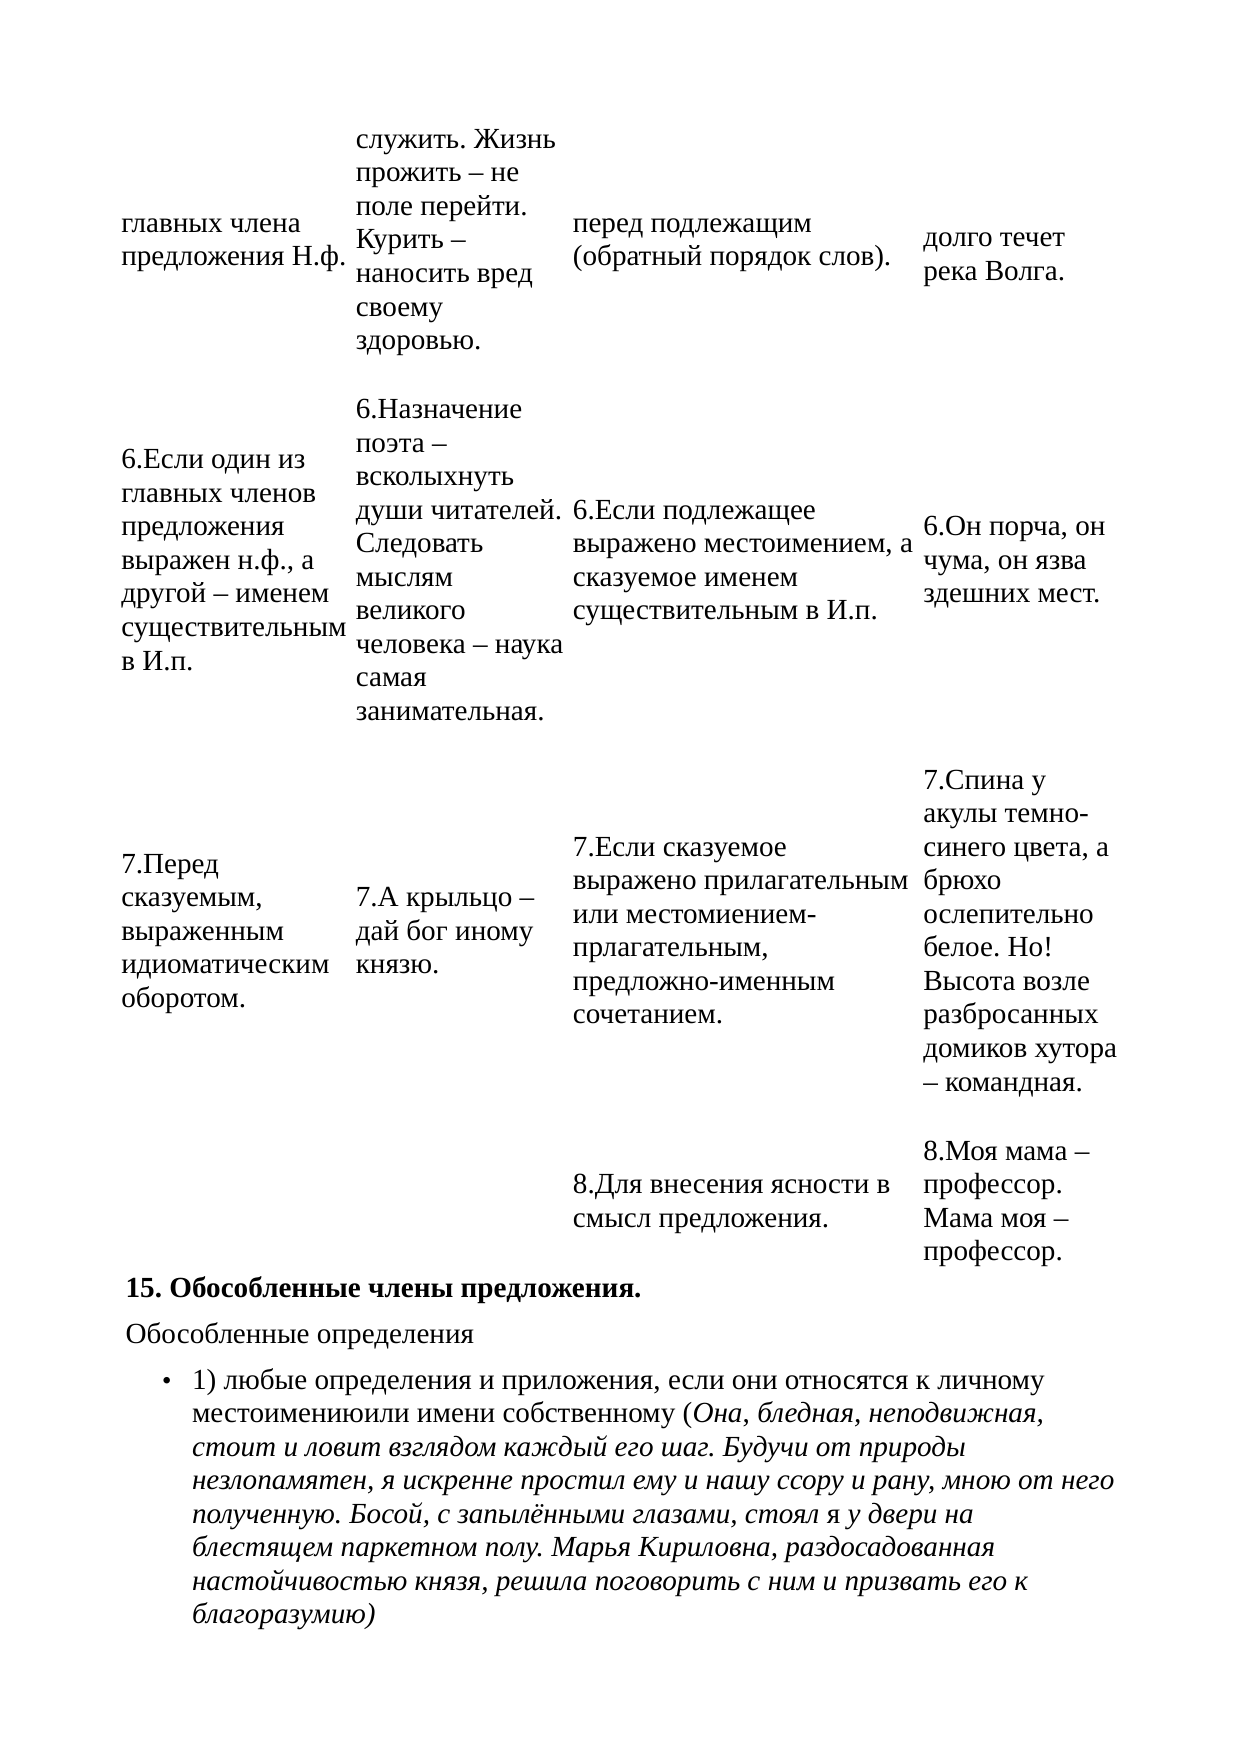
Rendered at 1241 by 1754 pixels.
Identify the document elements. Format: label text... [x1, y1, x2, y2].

table_cell 8.Для внесения ясности в смысл предложения. [570, 1130, 920, 1270]
text 15. Обособленные члены предложения. [118, 1270, 1122, 1303]
table_cell [353, 1130, 570, 1270]
table_cell 7.А крыльцо – дай бог иному князю. [353, 759, 570, 1130]
table_cell [118, 1130, 353, 1270]
table_cell 8.Моя мама – профессор. Мама моя – профессор. [920, 1130, 1122, 1270]
list 1) любые определения и приложения, если они относятся к личному местоимениюили имени собственному (Она, бледная, неподвижная, стоит и ловит взглядом каждый его шаг. Будучи от природы незлопамятен, я искренне простил ему и нашу ссору и рану, мною от него полученную. Босой, с запылёнными глазами, стоял я у двери на блестящем паркетном полу. Марья Кириловна, раздосадованная настойчивостью князя, решила поговорить с ним и призвать его к благоразумию) [162, 1362, 1122, 1630]
table_cell долго течет река Волга. [920, 118, 1122, 388]
table_cell 7.Спина у акулы темно-синего цвета, а брюхо ослепительно белое. Но! Высота возле разбросанных домиков хутора – командная. [920, 759, 1122, 1130]
table_cell 6.Если подлежащее выражено местоимением, а сказуемое именем существительным в И.п. [570, 388, 920, 759]
table_cell 6.Он порча, он чума, он язва здешних мест. [920, 388, 1122, 759]
table_cell служить. Жизнь прожить – не поле перейти. Курить – наносить вред своему здоровью. [353, 118, 570, 388]
table_cell главных члена предложения Н.ф. [118, 118, 353, 388]
text Обособленные определения [118, 1316, 1122, 1349]
table_cell 6.Если один из главных членов предложения выражен н.ф., а другой – именем существительным в И.п. [118, 388, 353, 759]
table_cell 7.Перед сказуемым, выраженным идиоматическим оборотом. [118, 759, 353, 1130]
table_cell 6.Назначение поэта – всколыхнуть души читателей. Следовать мыслям великого человека – наука самая занимательная. [353, 388, 570, 759]
table_cell перед подлежащим (обратный порядок слов). [570, 118, 920, 388]
table_cell 7.Если сказуемое выражено прилагательным или местомиением-прлагательным, предложно-именным сочетанием. [570, 759, 920, 1130]
